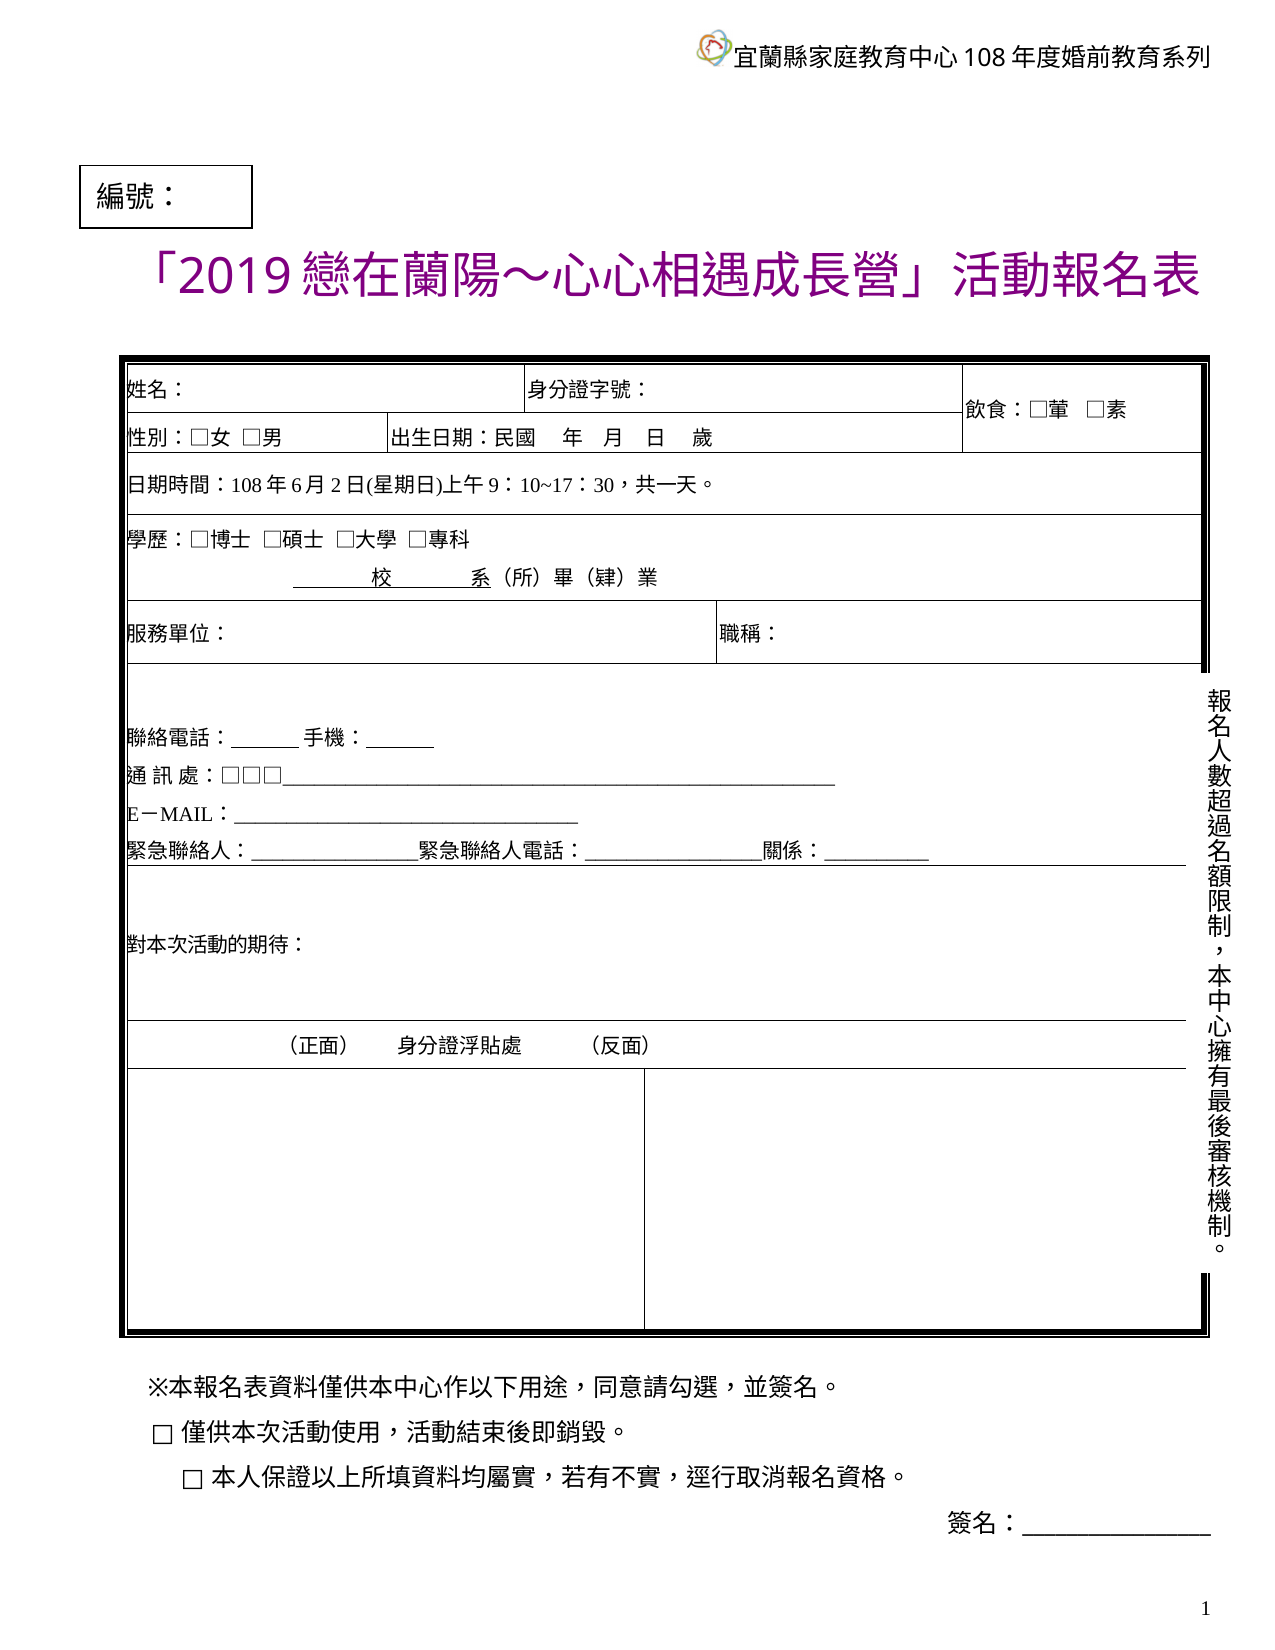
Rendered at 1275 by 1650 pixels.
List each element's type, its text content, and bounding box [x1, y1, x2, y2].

text 「2019戀在蘭陽～心心相遇成長營」活動報名表 [118, 235, 1211, 308]
picture [696, 29, 733, 67]
table_cell 出生日期：民國 年 月 日 歲 [388, 413, 962, 452]
table_cell 職稱： [717, 601, 1201, 663]
text [81, 166, 251, 227]
table_cell （正面） 身分證浮貼處 （反面） [128, 1021, 1186, 1068]
text 編號： [96, 174, 236, 216]
table_cell 日期時間：108年6月2日(星期日)上午9：10~17：30，共一天。 [128, 453, 1201, 514]
table_cell 學歷：□博士 □碩士 □大學 □專科 校 系（所）畢（肄）業 [128, 515, 1201, 600]
table_cell 聯絡電話： 手機： 通 訊 處：□□□_____________________________________________________ E－MAIL：_________________________________ 緊急聯絡人：________________緊急聯絡人電話：_________________關係：__________ [128, 664, 1246, 1273]
table_cell 服務單位： [128, 601, 716, 663]
table_cell 對本次活動的期待： [128, 866, 1186, 1020]
table_cell [645, 1069, 1201, 1328]
table_cell 性別：□女 □男 [128, 413, 387, 452]
table_header 飲食：□葷 □素 [963, 365, 1201, 452]
text 簽名：_________________ [118, 1503, 1211, 1539]
table_header 姓名： [128, 365, 524, 412]
text ※本報名表資料僅供本中心作以下用途，同意請勾選，並簽名。 [118, 1367, 1211, 1403]
table_header 身分證字號： [525, 365, 962, 412]
text 第 [89, 161, 1211, 197]
text □ 本人保證以上所填資料均屬實，若有不實，逕行取消報名資格。 [118, 1458, 1211, 1494]
table_cell [128, 1069, 644, 1328]
text □ 僅供本次活動使用，活動結束後即銷毀。 [118, 1412, 1211, 1449]
